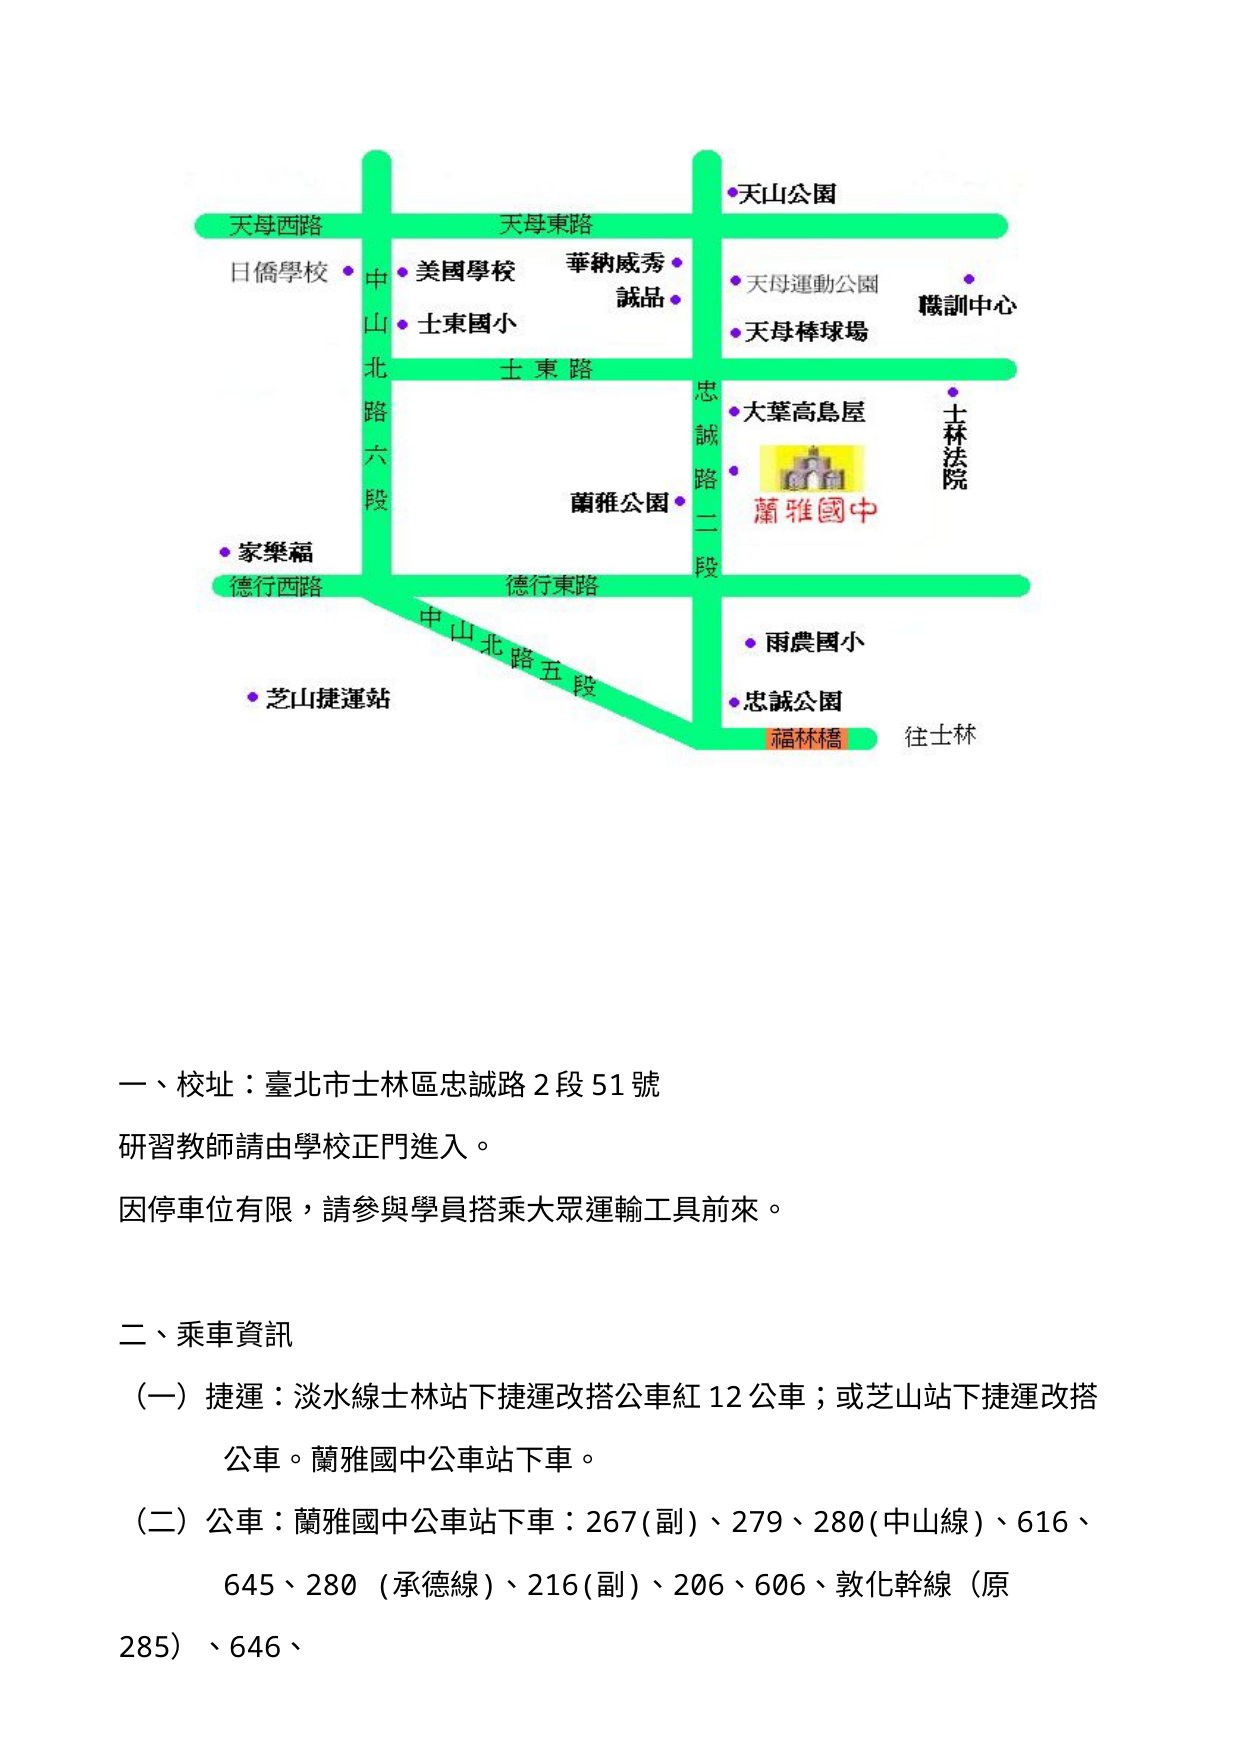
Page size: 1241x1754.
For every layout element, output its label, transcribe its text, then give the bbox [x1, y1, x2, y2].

text （二）公車：蘭雅國中公車站下車：267(副)、279、280(中山線)、616、 [118, 1478, 1122, 1541]
text 研習教師請由學校正門進入。 [118, 1103, 1122, 1166]
text 因停車位有限，請參與學員搭乘大眾運輸工具前來。 [118, 1166, 1122, 1228]
text （一）捷運：淡水線士林站下捷運改搭公車紅12公車；或芝山站下捷運改搭 [118, 1353, 1122, 1416]
text 公車。蘭雅國中公車站下車。 [118, 1416, 1122, 1478]
text 一、校址：臺北市士林區忠誠路2段51號 [118, 1041, 1122, 1103]
text 645、280 (承德線)、216(副)、206、606、敦化幹線（原285）、646、 [118, 1541, 1122, 1666]
text 二、乘車資訊 [118, 1291, 1122, 1353]
